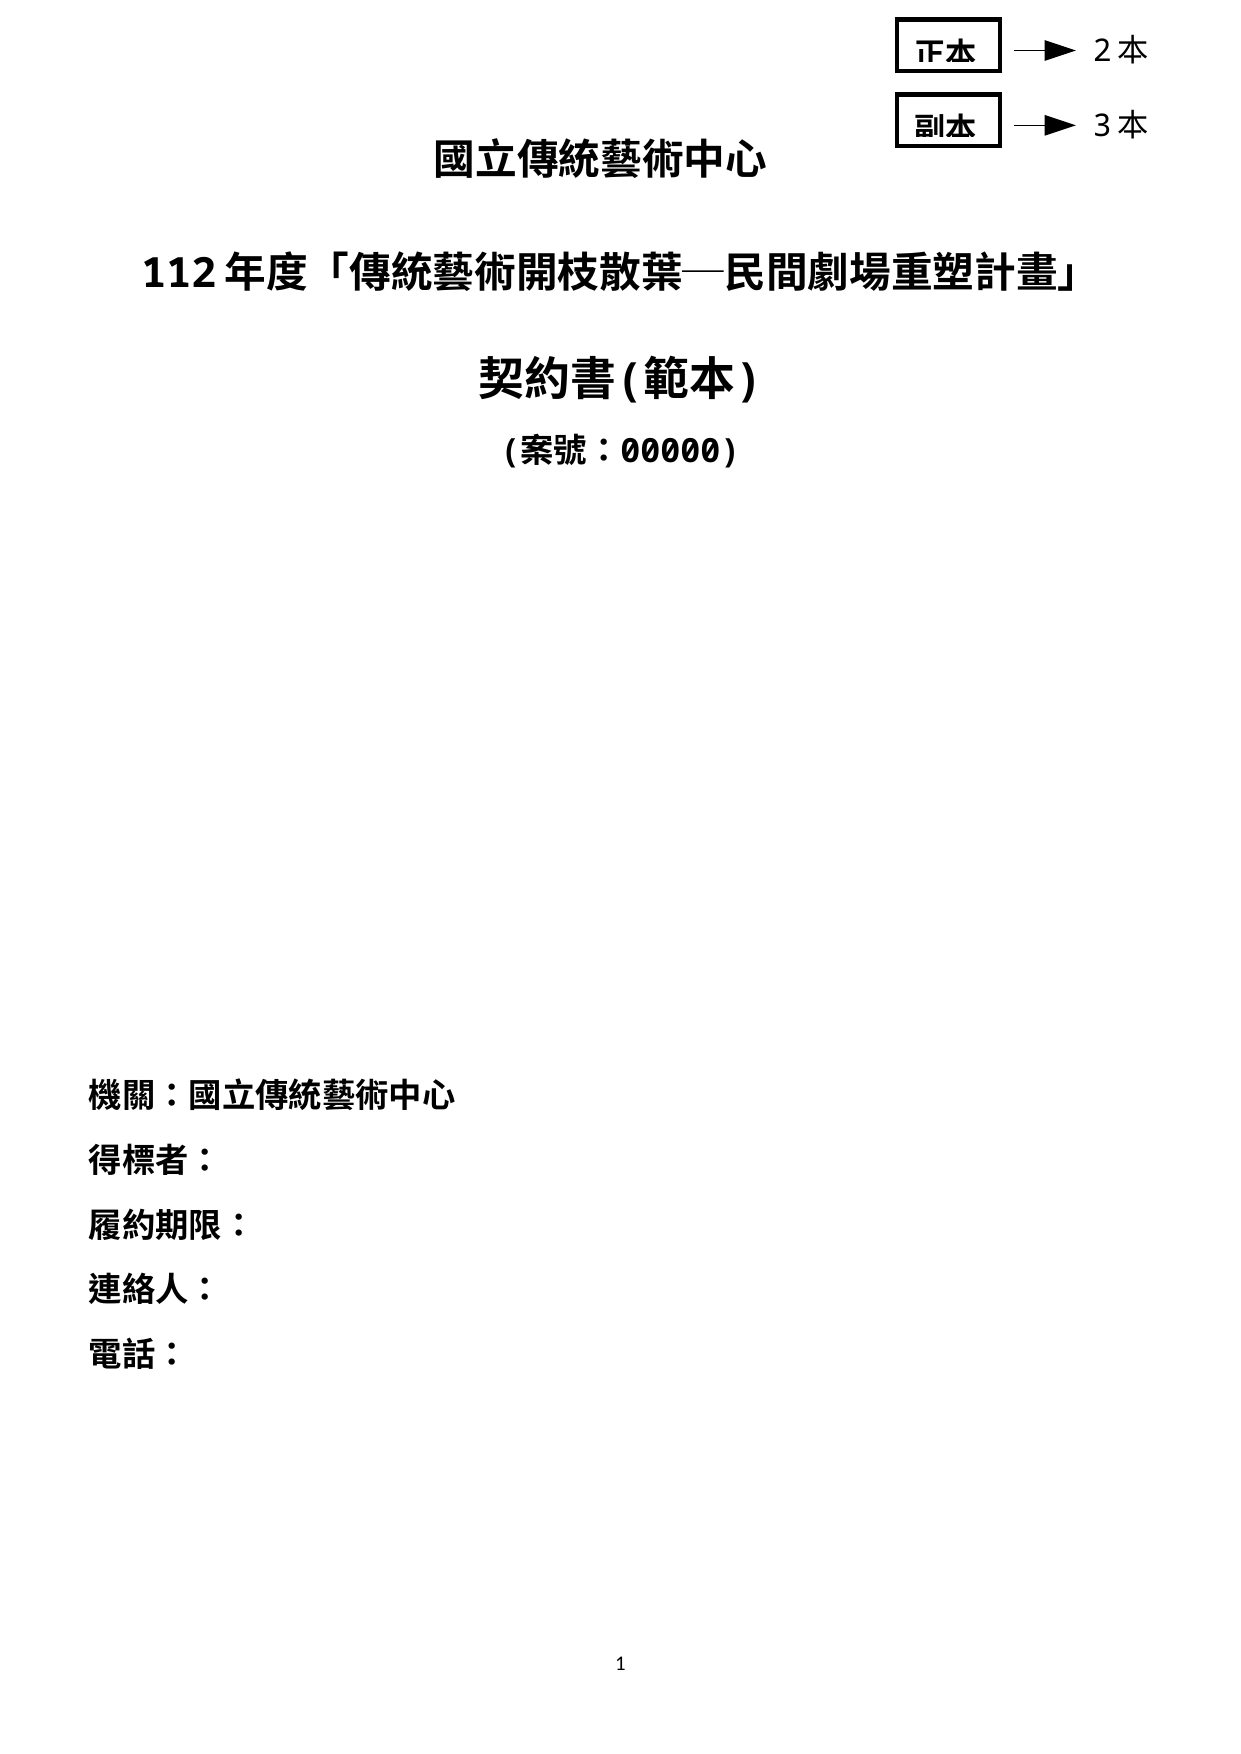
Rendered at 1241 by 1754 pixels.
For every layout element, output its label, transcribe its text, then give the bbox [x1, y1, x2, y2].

list 電話： [89, 1331, 1152, 1375]
text 112年度「傳統藝術開枝散葉─民間劇場重塑計畫」 [89, 254, 1152, 296]
text 正本 [914, 29, 983, 61]
list 履約期限： [89, 1202, 1152, 1246]
text 國立傳統藝術中心 [89, 137, 1112, 183]
text 2本 [1093, 25, 1162, 66]
text 3本 [1093, 100, 1162, 141]
list (案號：00000) [89, 427, 1152, 471]
list 得標者： [89, 1137, 1152, 1181]
text 副本 [914, 104, 983, 136]
list 機關：國立傳統藝術中心 [89, 1073, 1152, 1117]
list 連絡人： [89, 1267, 1152, 1310]
text 契約書(範本) [89, 362, 1152, 404]
